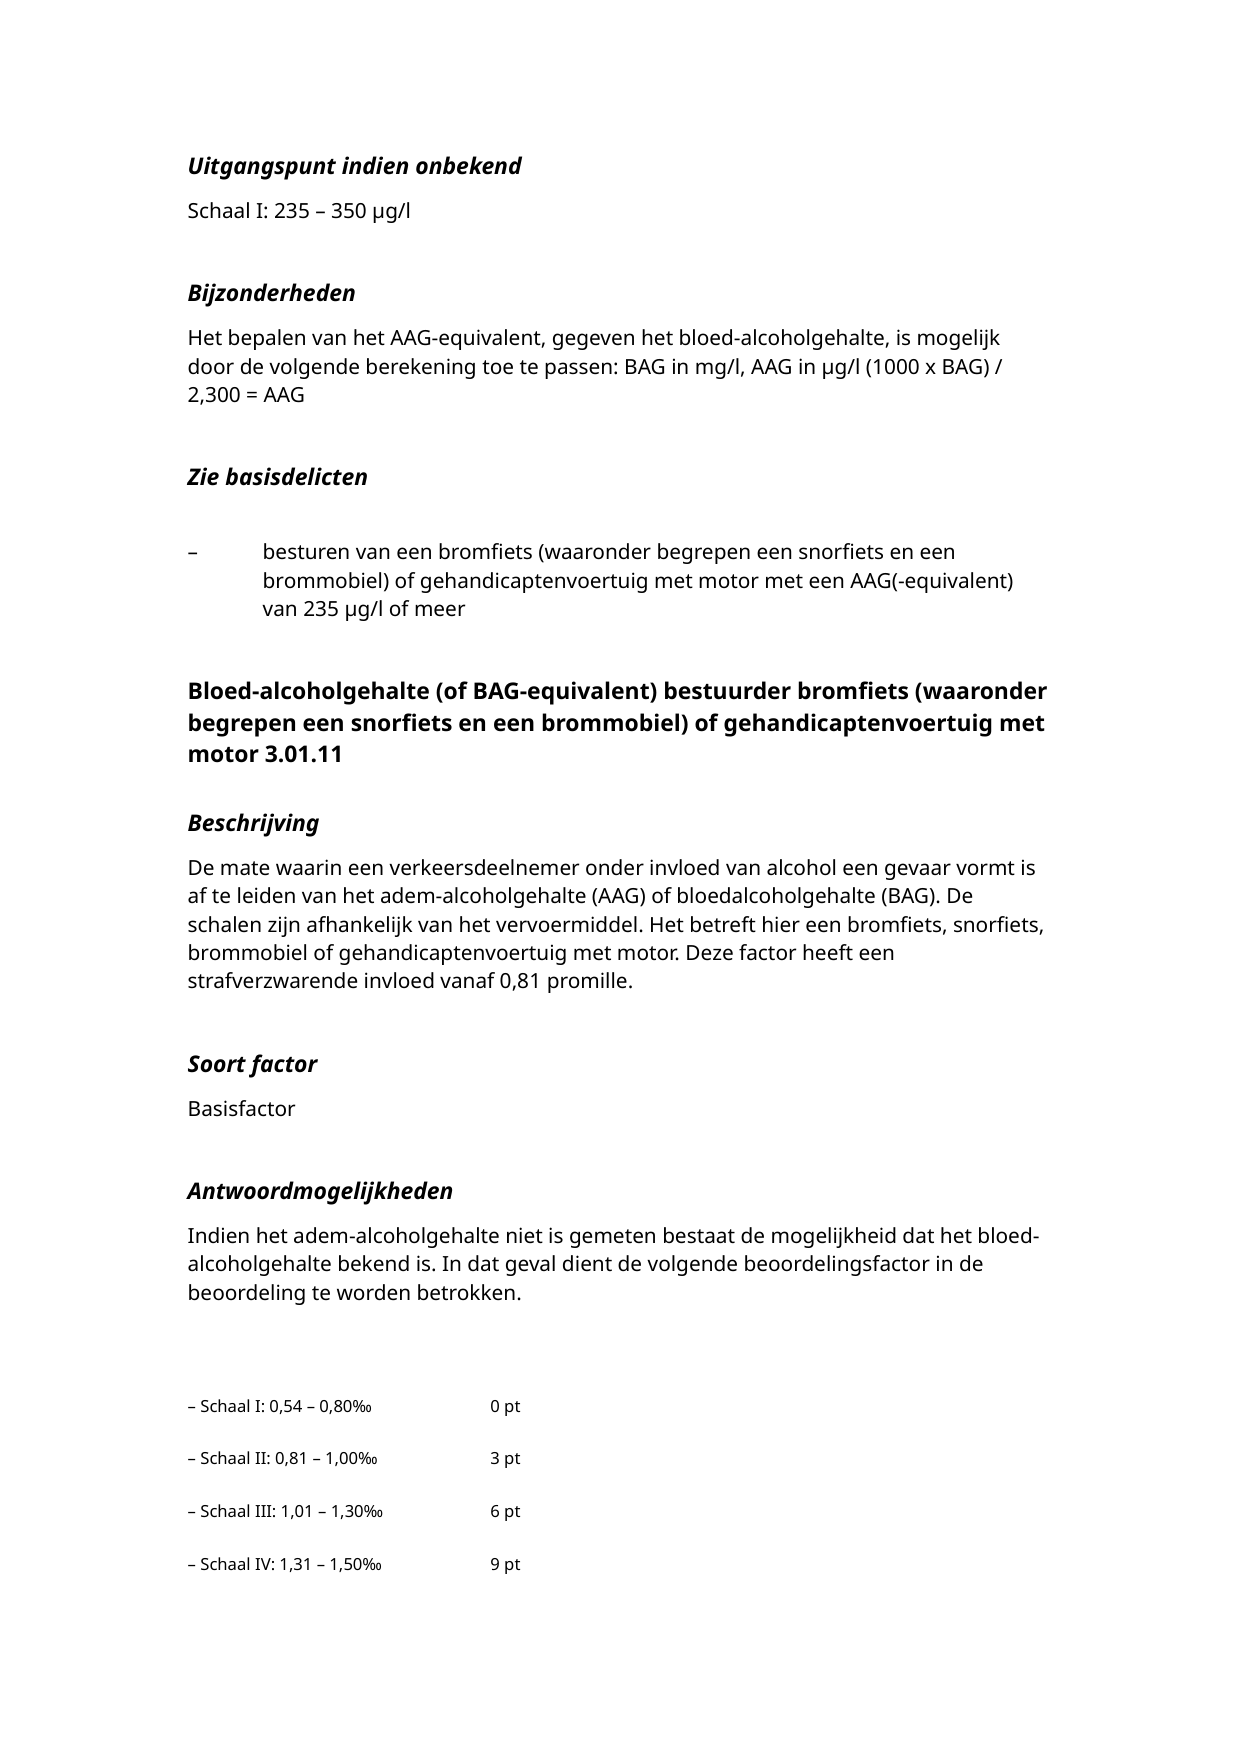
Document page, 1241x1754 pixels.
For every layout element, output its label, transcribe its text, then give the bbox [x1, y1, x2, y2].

table_cell – Schaal III: 1,01 – 1,30‰ [188, 1500, 490, 1552]
table_cell 9 pt [490, 1552, 1053, 1575]
text Basisfactor [187, 1094, 1053, 1122]
subtitle Beschrijving [187, 807, 1053, 838]
subtitle Bijzonderheden [187, 277, 1053, 308]
subtitle Antwoordmogelijkheden [187, 1175, 1053, 1206]
text De mate waarin een verkeersdeelnemer onder invloed van alcohol een gevaar vormt is af te leiden van het adem-alcoholgehalte (AAG) of bloedalcoholgehalte (BAG). De schalen zijn afhankelijk van het vervoermiddel. Het betreft hier een bromfiets, snorfiets, brommobiel of gehandicaptenvoertuig met motor. Deze factor heeft een strafverzwarende invloed vanaf 0,81 promille. [187, 853, 1053, 995]
table_header 0 pt [490, 1394, 1053, 1447]
table_cell 3 pt [490, 1447, 1053, 1499]
text Schaal I: 235 – 350 µg/l [187, 196, 1053, 225]
subtitle Bloed-alcoholgehalte (of BAG-equivalent) bestuurder bromfiets (waaronder begrepen een snorfiets en een brommobiel) of gehandicaptenvoertuig met motor 3.01.11 [187, 675, 1053, 769]
table_header – Schaal I: 0,54 – 0,80‰ [188, 1394, 490, 1447]
list besturen van een bromfiets (waaronder begrepen een snorfiets en een brommobiel) of gehandicaptenvoertuig met motor met een AAG(-equivalent) van 235 µg/l of meer [187, 537, 1053, 623]
text Indien het adem-alcoholgehalte niet is gemeten bestaat de mogelijkheid dat het bloed-alcoholgehalte bekend is. In dat geval dient de volgende beoordelingsfactor in de beoordeling te worden betrokken. [187, 1221, 1053, 1306]
subtitle Soort factor [187, 1047, 1053, 1079]
table_cell – Schaal II: 0,81 – 1,00‰ [188, 1447, 490, 1499]
text Het bepalen van het AAG-equivalent, gegeven het bloed-alcoholgehalte, is mogelijk door de volgende berekening toe te passen: BAG in mg/l, AAG in µg/l (1000 x BAG) / 2,300 = AAG [187, 323, 1053, 409]
table_cell – Schaal IV: 1,31 – 1,50‰ [188, 1552, 490, 1575]
subtitle Zie basisdelicten [187, 461, 1053, 492]
table_cell 6 pt [490, 1500, 1053, 1552]
subtitle Uitgangspunt indien onbekend [187, 150, 1053, 181]
